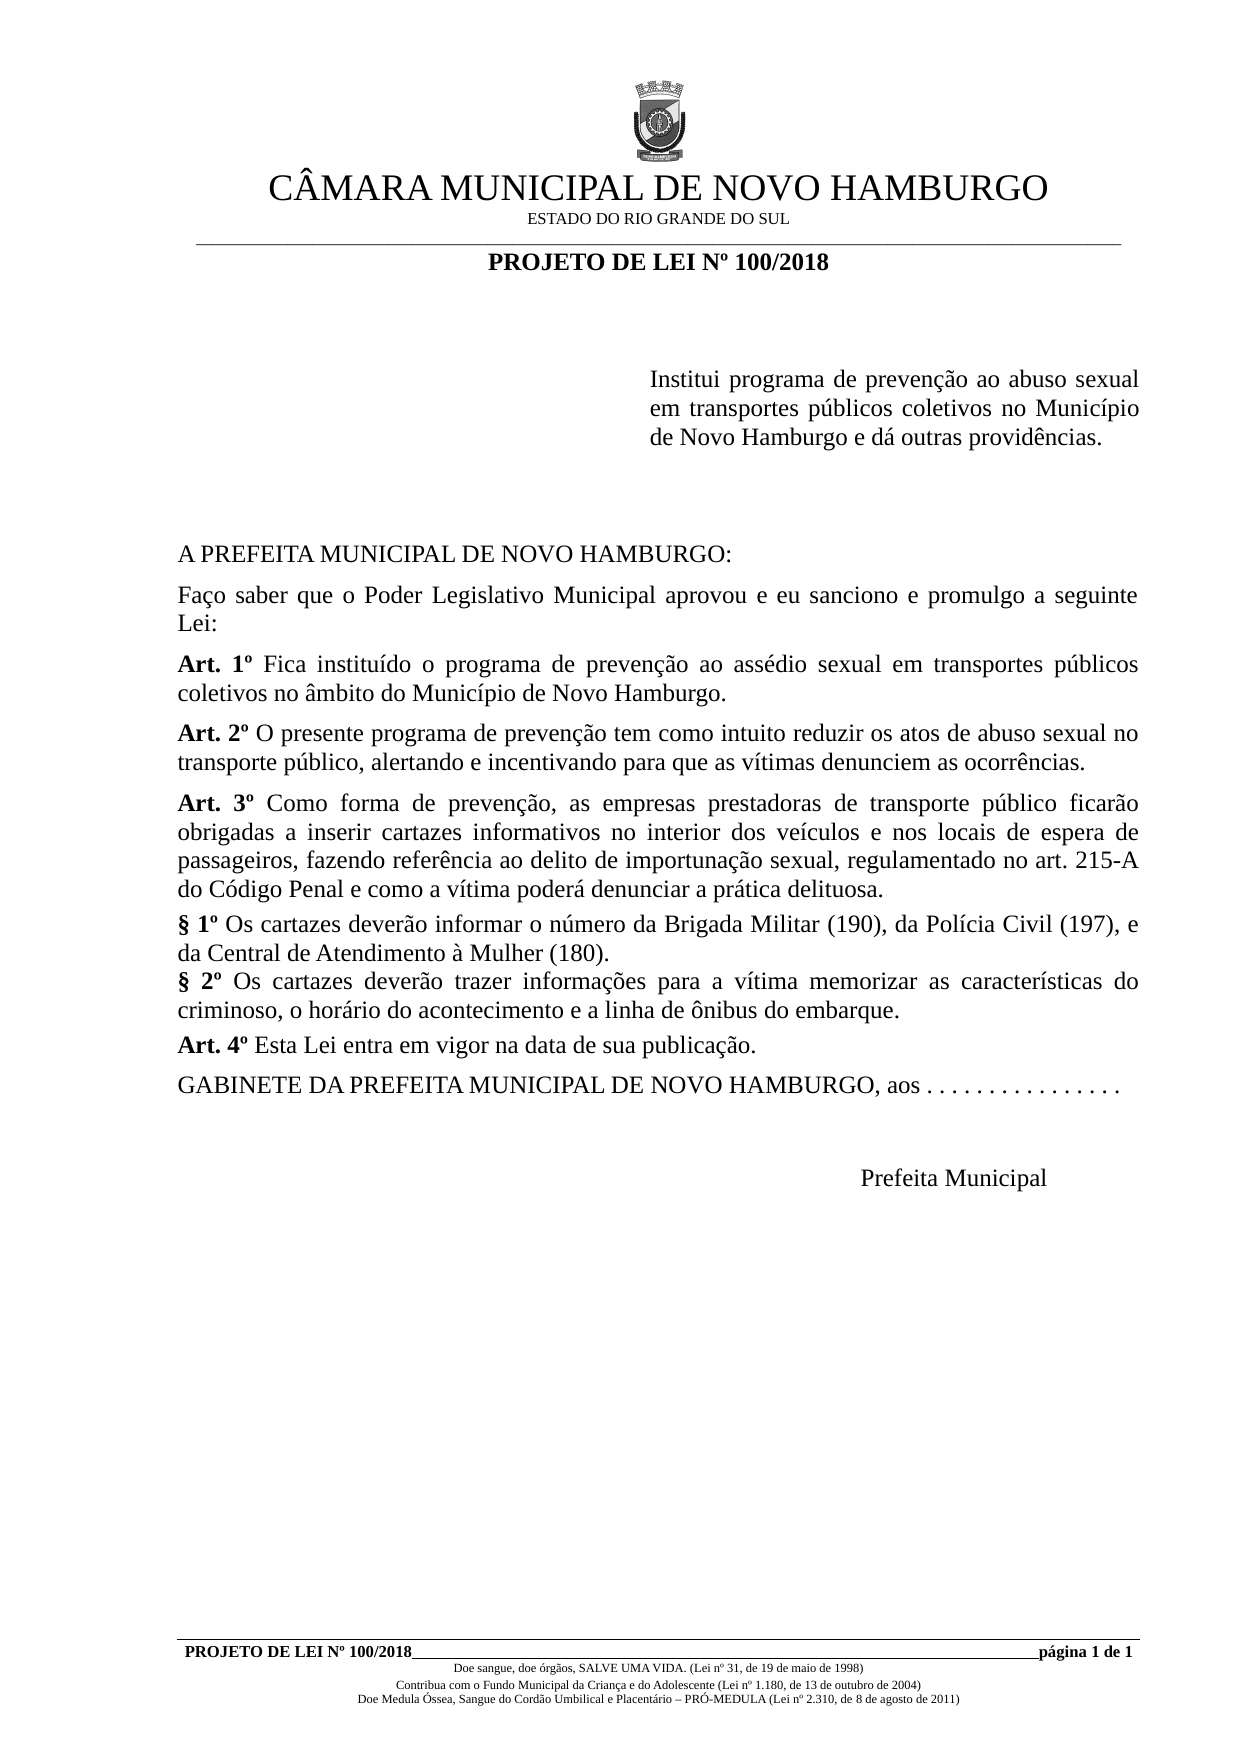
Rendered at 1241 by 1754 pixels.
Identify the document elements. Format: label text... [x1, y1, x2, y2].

text Art. 3º Como forma de prevenção, as empresas prestadoras de transporte público ficarão obrigadas a inserir cartazes informativos no interior dos veículos e nos locais de espera de passageiros, fazendo referência ao delito de importunação sexual, regulamentado no art. 215-A do Código Penal e como a vítima poderá denunciar a prática delituosa. [177, 788, 1140, 903]
text § 2º Os cartazes deverão trazer informações para a vítima memorizar as características do criminoso, o horário do acontecimento e a linha de ônibus do embarque. [177, 966, 1140, 1024]
text Art. 1º Fica instituído o programa de prevenção ao assédio sexual em transportes públicos coletivos no âmbito do Município de Novo Hamburgo. [177, 649, 1140, 707]
text Art. 4º Esta Lei entra em vigor na data de sua publicação. [177, 1030, 1140, 1058]
text Institui programa de prevenção ao abuso sexual em transportes públicos coletivos no Município de Novo Hamburgo e dá outras providências. [649, 364, 1140, 451]
text Prefeita Municipal [768, 1163, 1140, 1191]
text PROJETO DE LEI Nº 100/2018 [177, 247, 1140, 276]
text GABINETE DA PREFEITA MUNICIPAL DE NOVO HAMBURGO, aos . . . . . . . . . . . . . . . . [177, 1070, 1140, 1099]
text A PREFEITA MUNICIPAL DE NOVO HAMBURGO: [177, 539, 1140, 568]
text Faço saber que o Poder Legislativo Municipal aprovou e eu sanciono e promulgo a seguinte Lei: [177, 580, 1140, 637]
text § 1º Os cartazes deverão informar o número da Brigada Militar (190), da Polícia Civil (197), e da Central de Atendimento à Mulher (180). [177, 909, 1140, 966]
text Art. 2º O presente programa de prevenção tem como intuito reduzir os atos de abuso sexual no transporte público, alertando e incentivando para que as vítimas denunciem as ocorrências. [177, 718, 1140, 776]
